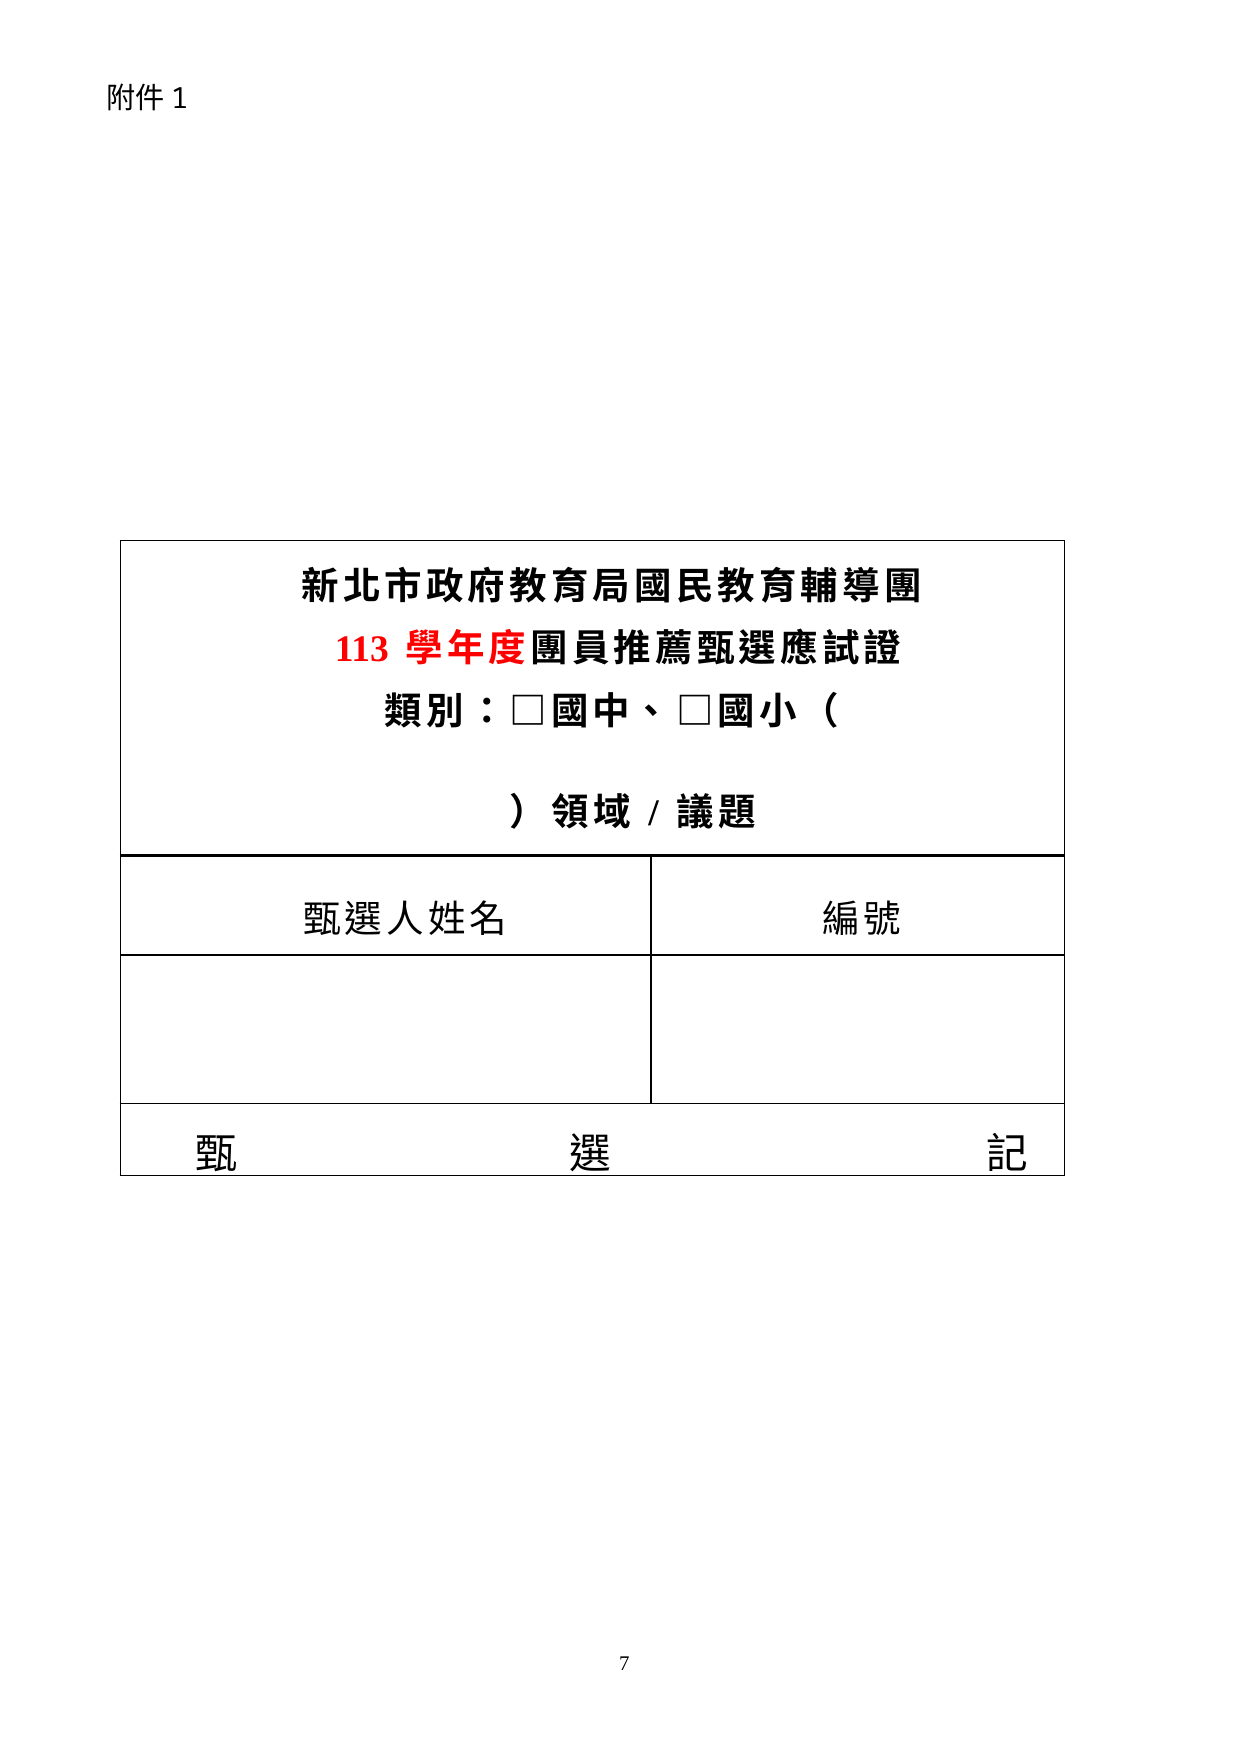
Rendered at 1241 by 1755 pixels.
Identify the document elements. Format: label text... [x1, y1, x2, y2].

table_cell 甄 選 記 [121, 1104, 1064, 1175]
table_cell 編號 [652, 857, 1064, 954]
table_cell 甄選人姓名 [121, 857, 650, 954]
table_cell [652, 956, 1064, 1103]
table_header 新北市政府教育局國民教育輔導團 113學年度團員推薦甄選應試證 類別：□國中、□國小（ ）領域/議題 [121, 541, 1064, 854]
table_cell [121, 956, 650, 1103]
